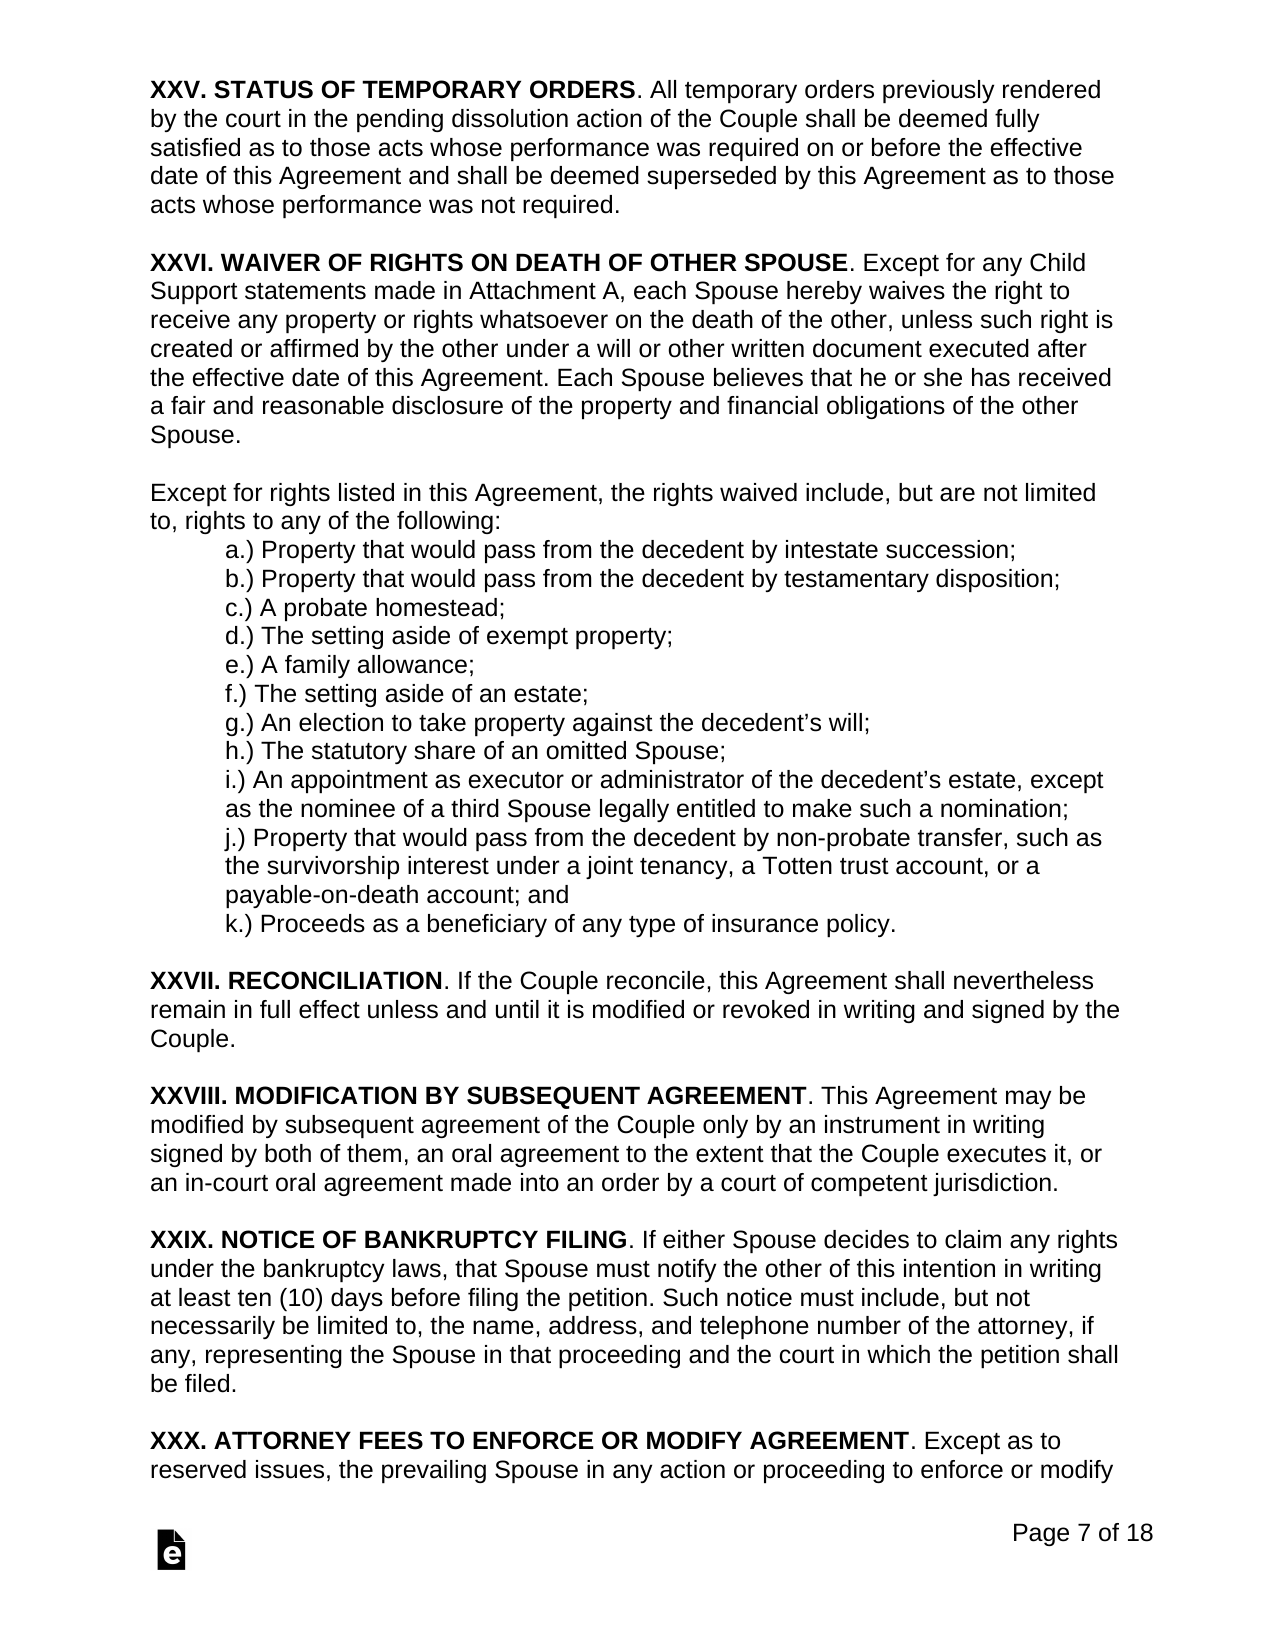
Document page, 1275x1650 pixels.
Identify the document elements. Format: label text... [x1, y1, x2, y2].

text j.) Property that would pass from the decedent by non-probate transfer, such as the survivorship interest under a joint tenancy, a Totten trust account, or a payable-on-death account; and [225, 822, 1125, 909]
text XXIX. NOTICE OF BANKRUPTCY FILING. If either Spouse decides to claim any rights under the bankruptcy laws, that Spouse must notify the other of this intention in writing at least ten (10) days before filing the petition. Such notice must include, but not necessarily be limited to, the name, address, and telephone number of the attorney, if any, representing the Spouse in that proceeding and the court in which the petition shall be filed. [150, 1225, 1125, 1397]
text i.) An appointment as executor or administrator of the decedent’s estate, except as the nominee of a third Spouse legally entitled to make such a nomination; [225, 765, 1125, 822]
text XXX. ATTORNEY FEES TO ENFORCE OR MODIFY AGREEMENT. Except as to reserved issues, the prevailing Spouse in any action or proceeding to enforce or modify [150, 1426, 1125, 1484]
text XXVII. RECONCILIATION. If the Couple reconcile, this Agreement shall nevertheless remain in full effect unless and until it is modified or revoked in writing and signed by the Couple. [150, 966, 1125, 1052]
text Except for rights listed in this Agreement, the rights waived include, but are not limited to, rights to any of the following: [150, 477, 1125, 535]
text k.) Proceeds as a beneficiary of any type of insurance policy. [225, 909, 1125, 937]
text XXV. STATUS OF TEMPORARY ORDERS. All temporary orders previously rendered by the court in the pending dissolution action of the Couple shall be deemed fully satisfied as to those acts whose performance was required on or before the effective date of this Agreement and shall be deemed superseded by this Agreement as to those acts whose performance was not required. [150, 75, 1125, 219]
text a.) Property that would pass from the decedent by intestate succession; [225, 535, 1125, 564]
text f.) The setting aside of an estate; [225, 679, 1125, 707]
text d.) The setting aside of exempt property; [225, 621, 1125, 650]
text XXVIII. MODIFICATION BY SUBSEQUENT AGREEMENT. This Agreement may be modified by subsequent agreement of the Couple only by an instrument in writing signed by both of them, an oral agreement to the extent that the Couple executes it, or an in-court oral agreement made into an order by a court of competent jurisdiction. [150, 1081, 1125, 1196]
text c.) A probate homestead; [225, 592, 1125, 621]
text XXVI. WAIVER OF RIGHTS ON DEATH OF OTHER SPOUSE. Except for any Child Support statements made in Attachment A, each Spouse hereby waives the right to receive any property or rights whatsoever on the death of the other, unless such right is created or affirmed by the other under a will or other written document executed after the effective date of this Agreement. Each Spouse believes that he or she has received a fair and reasonable disclosure of the property and financial obligations of the other Spouse. [150, 247, 1125, 449]
text e.) A family allowance; [225, 650, 1125, 679]
text b.) Property that would pass from the decedent by testamentary disposition; [225, 564, 1125, 592]
text h.) The statutory share of an omitted Spouse; [225, 736, 1125, 765]
text g.) An election to take property against the decedent’s will; [225, 707, 1125, 736]
